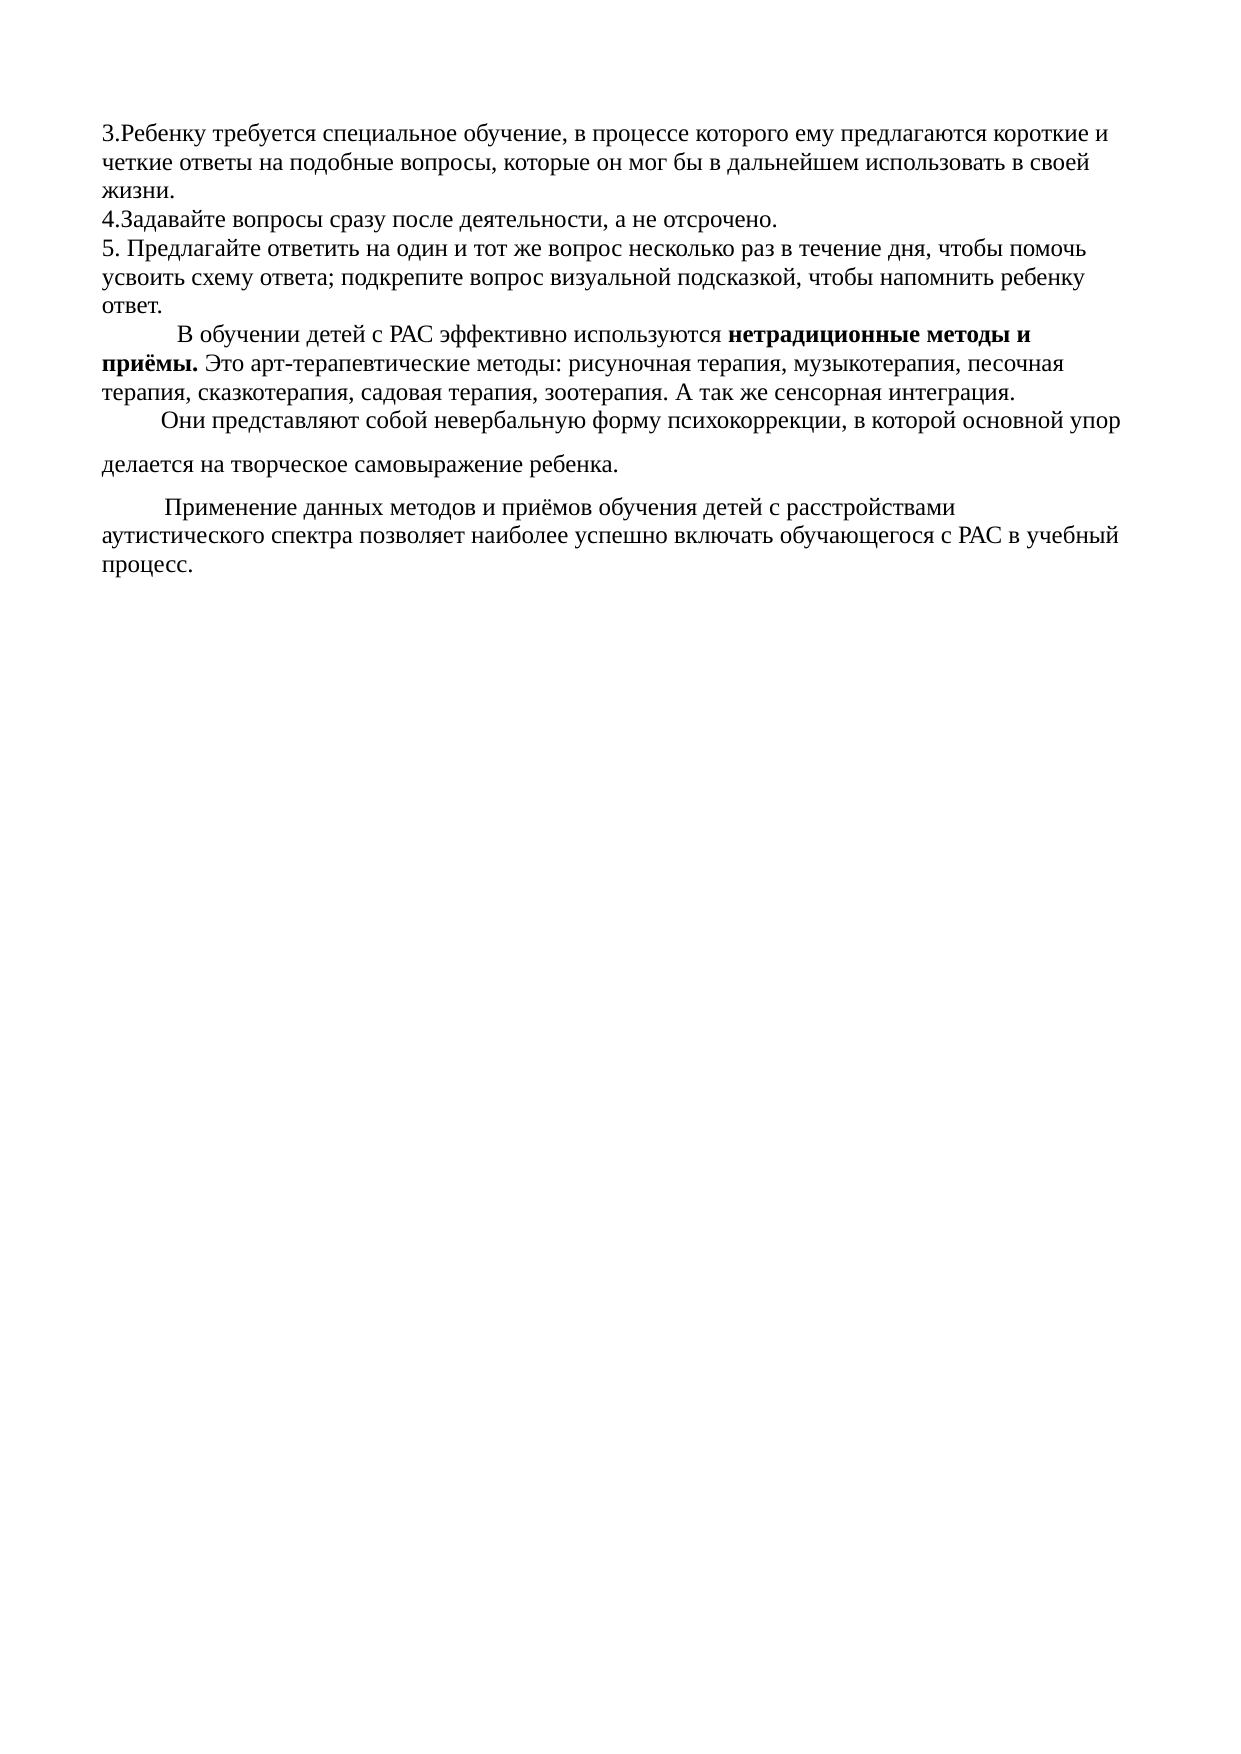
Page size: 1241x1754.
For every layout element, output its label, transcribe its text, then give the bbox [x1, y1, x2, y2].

text 3.Ребенку требуется специальное обучение, в процессе которого ему предлагаются короткие и четкие ответы на подобные вопросы, которые он мог бы в дальнейшем использовать в своей жизни. [102, 118, 1123, 204]
text Они представляют собой невербальную форму психокоррекции, в которой основной упор делается на творческое самовыражение ребенка. [102, 406, 1123, 477]
text Применение данных методов и приёмов обучения детей с расстройствами аутистического спектра позволяет наиболее успешно включать обучающегося с РАС в учебный процесс. [102, 492, 1123, 578]
text 5. Предлагайте ответить на один и тот же вопрос несколько раз в течение дня, чтобы помочь усвоить схему ответа; подкрепите вопрос визуальной подсказкой, чтобы напомнить ребенку ответ. [102, 233, 1123, 319]
text 4.Задавайте вопросы сразу после деятельности, а не отсрочено. [102, 204, 1123, 233]
text В обучении детей с РАС эффективно используются нетрадиционные методы и приёмы. Это арт-терапевтические методы: рисуночная терапия, музыкотерапия, песочная терапия, сказкотерапия, садовая терапия, зоотерапия. А так же сенсорная интеграция. [102, 319, 1123, 406]
